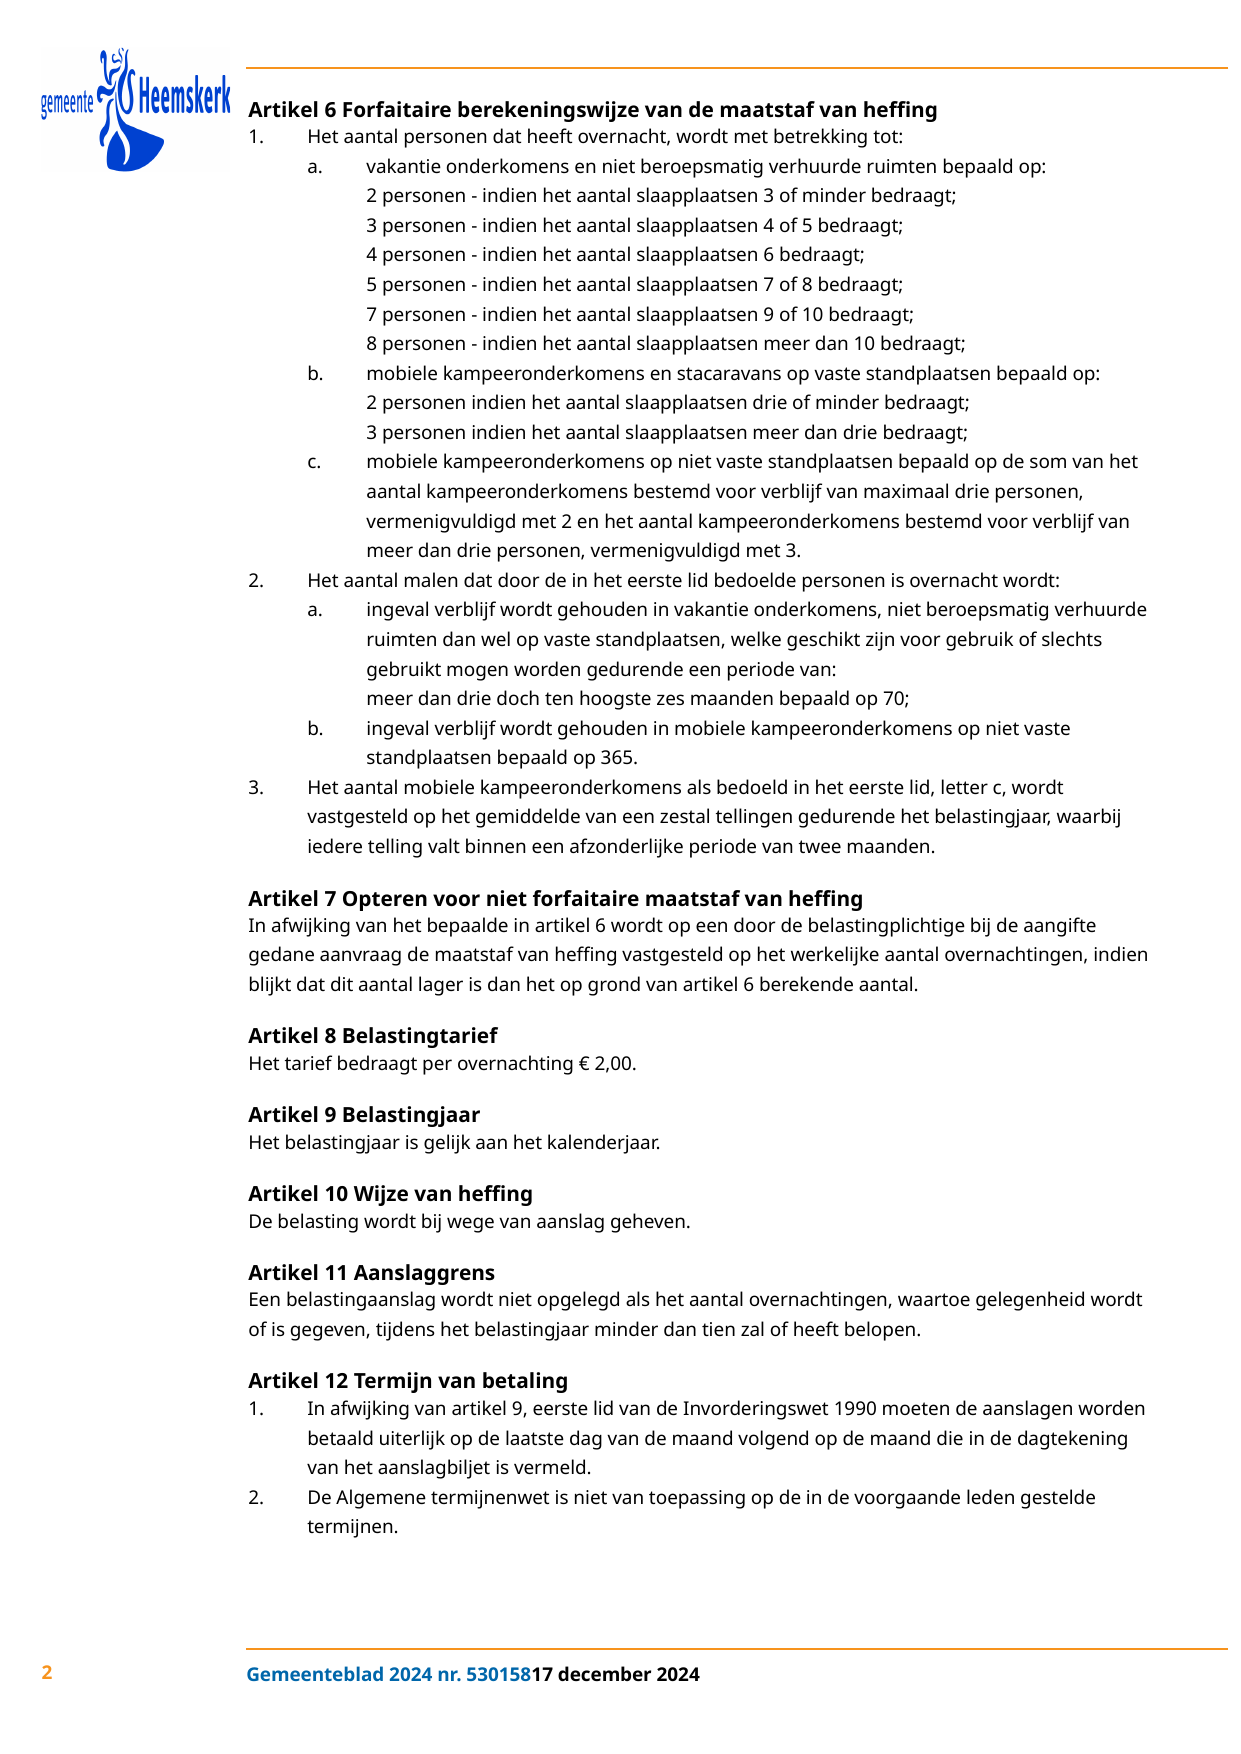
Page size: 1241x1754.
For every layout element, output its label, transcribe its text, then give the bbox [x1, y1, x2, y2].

list 4 personen - indien het aantal slaapplaatsen 6 bedraagt; [307, 242, 1152, 267]
list ingeval verblijf wordt gehouden in mobiele kampeeronderkomens op niet vaste standplaatsen bepaald op 365. [307, 715, 1152, 770]
text Artikel 10 Wijze van heffing [248, 1179, 1152, 1208]
text Artikel 12 Termijn van betaling [248, 1367, 1152, 1395]
text Artikel 6 Forfaitaire berekeningswijze van de maatstaf van heffing [248, 95, 1152, 123]
text Een belastingaanslag wordt niet opgelegd als het aantal overnachtingen, waartoe gelegenheid wordt of is gegeven, tijdens het belastingjaar minder dan tien zal of heeft belopen. [248, 1287, 1152, 1342]
list meer dan drie doch ten hoogste zes maanden bepaald op 70; [307, 685, 1152, 711]
text In afwijking van het bepaalde in artikel 6 wordt op een door de belastingplichtige bij de aangifte gedane aanvraag de maatstaf van heffing vastgesteld op het werkelijke aantal overnachtingen, indien blijkt dat dit aantal lager is dan het op grond van artikel 6 berekende aantal. [248, 912, 1152, 997]
list In afwijking van artikel 9, eerste lid van de Invorderingswet 1990 moeten de aanslagen worden betaald uiterlijk op de laatste dag van de maand volgend op de maand die in de dagtekening van het aanslagbiljet is vermeld. [248, 1395, 1152, 1480]
list vakantie onderkomens en niet beroepsmatig verhuurde ruimten bepaald op: [307, 153, 1152, 178]
text Het tarief bedraagt per overnachting € 2,00. [248, 1050, 1152, 1076]
list 5 personen - indien het aantal slaapplaatsen 7 of 8 bedraagt; [307, 271, 1152, 297]
text Artikel 7 Opteren voor niet forfaitaire maatstaf van heffing [248, 884, 1152, 912]
list De Algemene termijnenwet is niet van toepassing op de in de voorgaande leden gestelde termijnen. [248, 1484, 1152, 1539]
list Het aantal personen dat heeft overnacht, wordt met betrekking tot: [248, 123, 1152, 149]
text Artikel 11 Aanslaggrens [248, 1258, 1152, 1287]
list ingeval verblijf wordt gehouden in vakantie onderkomens, niet beroepsmatig verhuurde ruimten dan wel op vaste standplaatsen, welke geschikt zijn voor gebruik of slechts gebruikt mogen worden gedurende een periode van: [307, 597, 1152, 681]
list 3 personen - indien het aantal slaapplaatsen 4 of 5 bedraagt; [307, 212, 1152, 238]
list 3 personen indien het aantal slaapplaatsen meer dan drie bedraagt; [307, 419, 1152, 445]
text Artikel 8 Belastingtarief [248, 1022, 1152, 1050]
text De belasting wordt bij wege van aanslag geheven. [248, 1208, 1152, 1233]
list mobiele kampeeronderkomens op niet vaste standplaatsen bepaald op de som van het aantal kampeeronderkomens bestemd voor verblijf van maximaal drie personen, vermenigvuldigd met 2 en het aantal kampeeronderkomens bestemd voor verblijf van meer dan drie personen, vermenigvuldigd met 3. [307, 449, 1152, 563]
text Artikel 9 Belastingjaar [248, 1101, 1152, 1129]
list mobiele kampeeronderkomens en stacaravans op vaste standplaatsen bepaald op: [307, 360, 1152, 386]
list 7 personen - indien het aantal slaapplaatsen 9 of 10 bedraagt; [307, 301, 1152, 326]
picture [41, 47, 231, 172]
list Het aantal mobiele kampeeronderkomens als bedoeld in het eerste lid, letter c, wordt vastgesteld op het gemiddelde van een zestal tellingen gedurende het belastingjaar, waarbij iedere telling valt binnen een afzonderlijke periode van twee maanden. [248, 774, 1152, 859]
list 2 personen indien het aantal slaapplaatsen drie of minder bedraagt; [307, 389, 1152, 415]
list Het aantal malen dat door de in het eerste lid bedoelde personen is overnacht wordt: [248, 567, 1152, 593]
text Het belastingjaar is gelijk aan het kalenderjaar. [248, 1129, 1152, 1155]
list 2 personen - indien het aantal slaapplaatsen 3 of minder bedraagt; [307, 182, 1152, 208]
list 8 personen - indien het aantal slaapplaatsen meer dan 10 bedraagt; [307, 330, 1152, 356]
